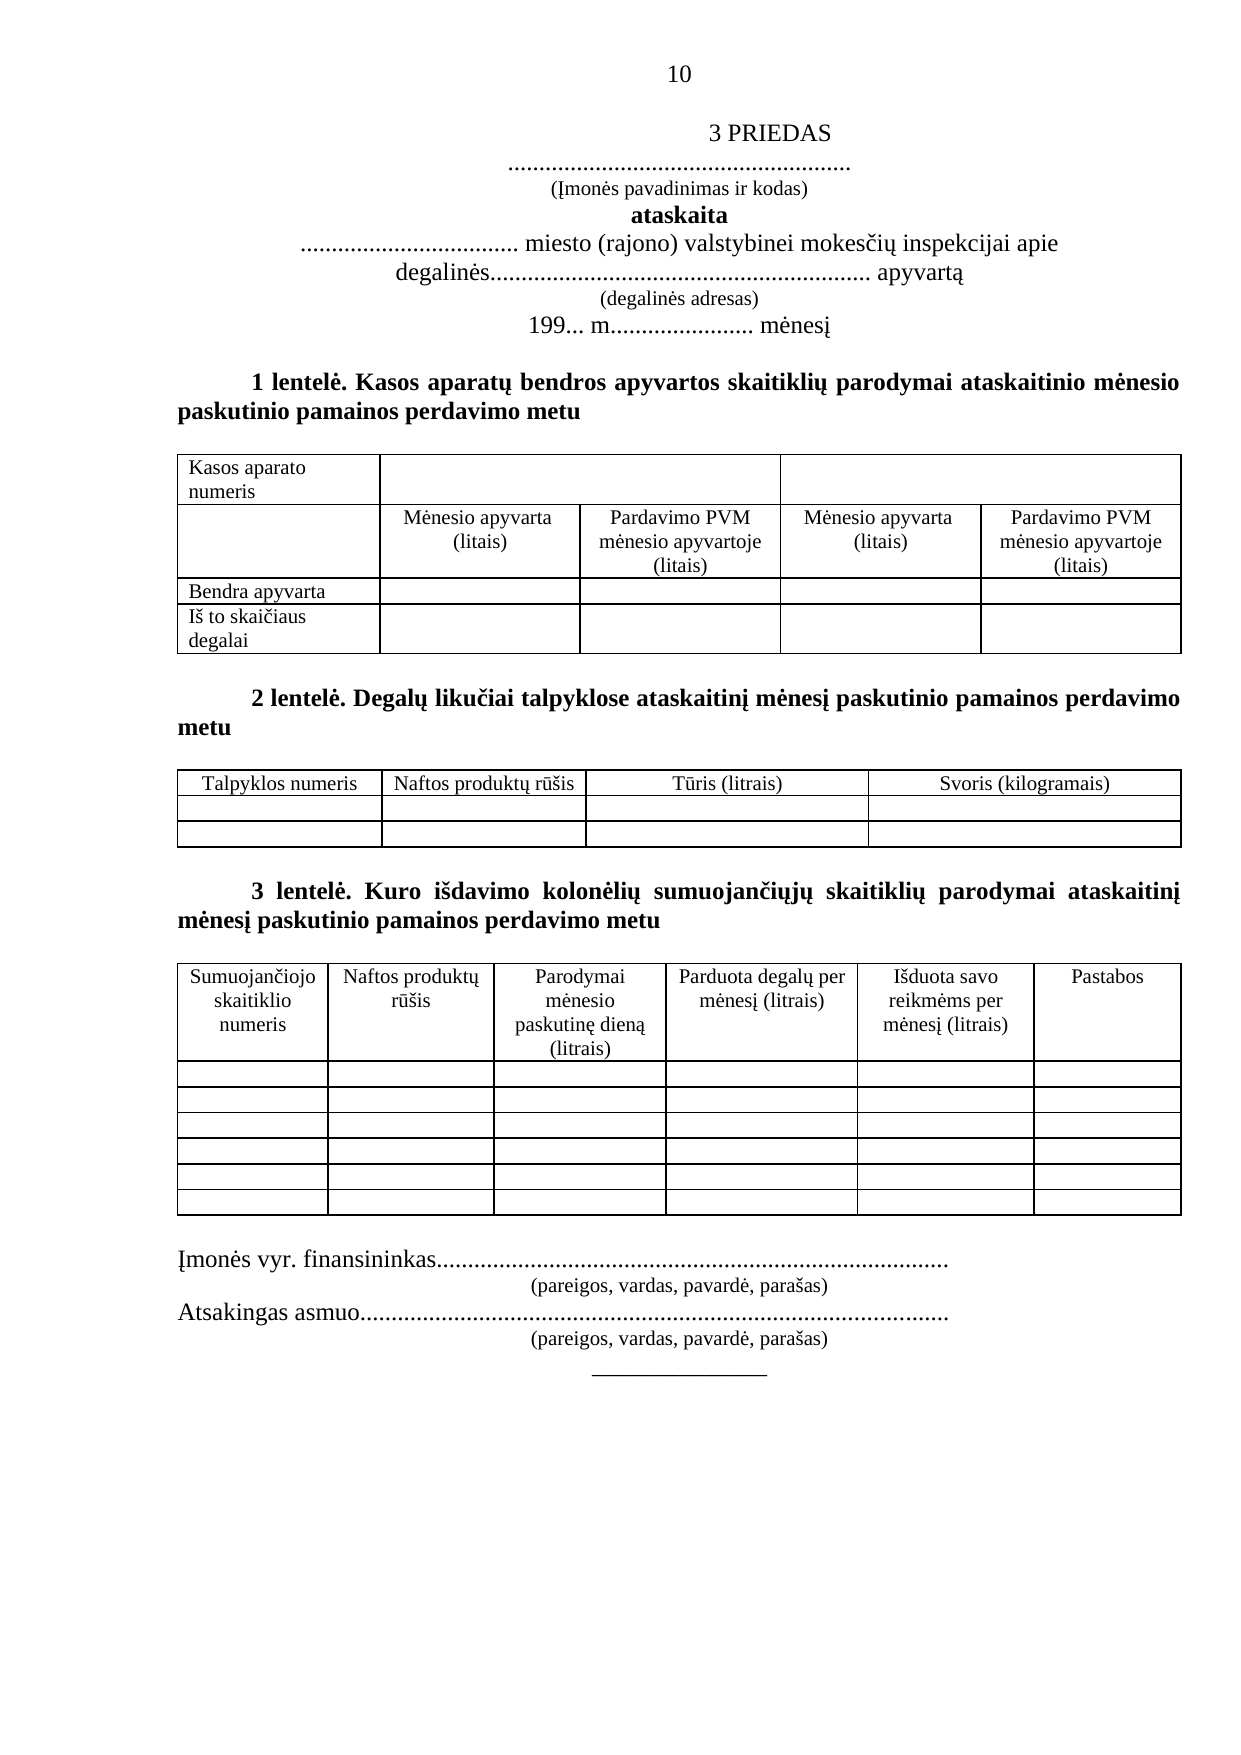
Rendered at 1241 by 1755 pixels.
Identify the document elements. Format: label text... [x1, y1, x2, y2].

table_cell [329, 1062, 493, 1086]
text ....................................................... [177, 147, 1181, 176]
table_cell [383, 822, 585, 846]
text 199... m....................... mėnesį [177, 310, 1181, 339]
table_cell [781, 579, 980, 603]
table_header Kasos aparato numeris [178, 455, 379, 503]
table_cell [178, 796, 381, 820]
table_header Pastabos [1035, 964, 1180, 1060]
table_header Parodymai mėnesio paskutinę dieną (litrais) [495, 964, 665, 1060]
table_cell [858, 1113, 1033, 1137]
table_cell [581, 579, 780, 603]
table_cell [982, 579, 1180, 603]
table_cell [667, 1139, 857, 1163]
table_cell Pardavimo PVM mėnesio apyvartoje (litais) [982, 505, 1180, 577]
table_cell Pardavimo PVM mėnesio apyvartoje (litais) [581, 505, 780, 577]
table_cell [178, 1190, 327, 1214]
table_cell [329, 1113, 493, 1137]
table_cell [1035, 1165, 1180, 1188]
table_cell Mėnesio apyvarta (litais) [781, 505, 980, 577]
text Įmonės vyr. finansininkas [177, 1244, 1181, 1273]
table_cell [667, 1088, 857, 1112]
table_cell Bendra apyvarta [178, 579, 379, 603]
table_cell [178, 1062, 327, 1086]
table_cell [495, 1139, 665, 1163]
table_cell Mėnesio apyvarta (litais) [381, 505, 579, 577]
table_cell [178, 1113, 327, 1137]
table_header Parduota degalų per mėnesį (litrais) [667, 964, 857, 1060]
table_cell [869, 822, 1180, 846]
table_cell [667, 1062, 857, 1086]
table_header Naftos produktų rūšis [383, 771, 585, 795]
text (degalinės adresas) [177, 286, 1181, 310]
table_cell [858, 1190, 1033, 1214]
table_cell [1035, 1113, 1180, 1137]
table_cell [178, 822, 381, 846]
table_cell Iš to skaičiaus degalai [178, 605, 379, 652]
table_cell [1035, 1139, 1180, 1163]
text ................................... miesto (rajono) valstybinei mokesčių inspekcijai apie degalinės............................................................. apyvartą [177, 228, 1181, 286]
text 2 lentelė. Degalų likučiai talpyklose ataskaitinį mėnesį paskutinio pamainos perdavimo metu [177, 683, 1181, 740]
table_cell [858, 1165, 1033, 1188]
table_cell [667, 1190, 857, 1214]
table_cell [495, 1088, 665, 1112]
table_cell [1035, 1088, 1180, 1112]
table_cell [178, 1139, 327, 1163]
table_cell [178, 1088, 327, 1112]
table_cell [329, 1165, 493, 1188]
text (Įmonės pavadinimas ir kodas) [177, 176, 1181, 200]
text ataskaita [177, 200, 1181, 228]
text Atsakingas asmuo ....... [177, 1297, 1181, 1326]
table_header Naftos produktų rūšis [329, 964, 493, 1060]
table_header Tūris (litrais) [587, 771, 868, 795]
text (pareigos, vardas, pavardė, parašas) [177, 1326, 1181, 1350]
table_cell [667, 1113, 857, 1137]
table_cell [858, 1062, 1033, 1086]
table_cell [495, 1062, 665, 1086]
table_cell [178, 1165, 327, 1188]
table_header Svoris (kilogramais) [869, 771, 1180, 795]
text 1 lentelė. Kasos aparatų bendros apyvartos skaitiklių parodymai ataskaitinio mėnesio paskutinio pamainos perdavimo metu [177, 367, 1181, 425]
table_cell [1035, 1190, 1180, 1214]
table_cell [495, 1113, 665, 1137]
table_cell [383, 796, 585, 820]
text 3 PRIEDAS [177, 118, 1199, 147]
table_cell [587, 796, 868, 820]
table_cell [495, 1190, 665, 1214]
table_cell [178, 505, 379, 577]
table_cell [329, 1088, 493, 1112]
table_header Išduota savo reikmėms per mėnesį (litrais) [858, 964, 1033, 1060]
table_header [781, 455, 1180, 503]
table_header Talpyklos numeris [178, 771, 381, 795]
table_cell [869, 796, 1180, 820]
table_cell [495, 1165, 665, 1188]
table_cell [982, 605, 1180, 652]
table_header [381, 455, 780, 503]
table_cell [667, 1165, 857, 1188]
table_cell [1035, 1062, 1180, 1086]
table_cell [381, 605, 579, 652]
table_cell [381, 579, 579, 603]
table_header Sumuojančiojo skaitiklio numeris [178, 964, 327, 1060]
table_cell [581, 605, 780, 652]
text ______________ [177, 1350, 1181, 1379]
table_cell [858, 1139, 1033, 1163]
table_cell [858, 1088, 1033, 1112]
text (pareigos, vardas, pavardė, parašas) [177, 1273, 1181, 1297]
table_cell [781, 605, 980, 652]
table_cell [329, 1190, 493, 1214]
text 3 lentelė. Kuro išdavimo kolonėlių sumuojančiųjų skaitiklių parodymai ataskaitinį mėnesį paskutinio pamainos perdavimo metu [177, 876, 1181, 934]
table_cell [329, 1139, 493, 1163]
table_cell [587, 822, 868, 846]
